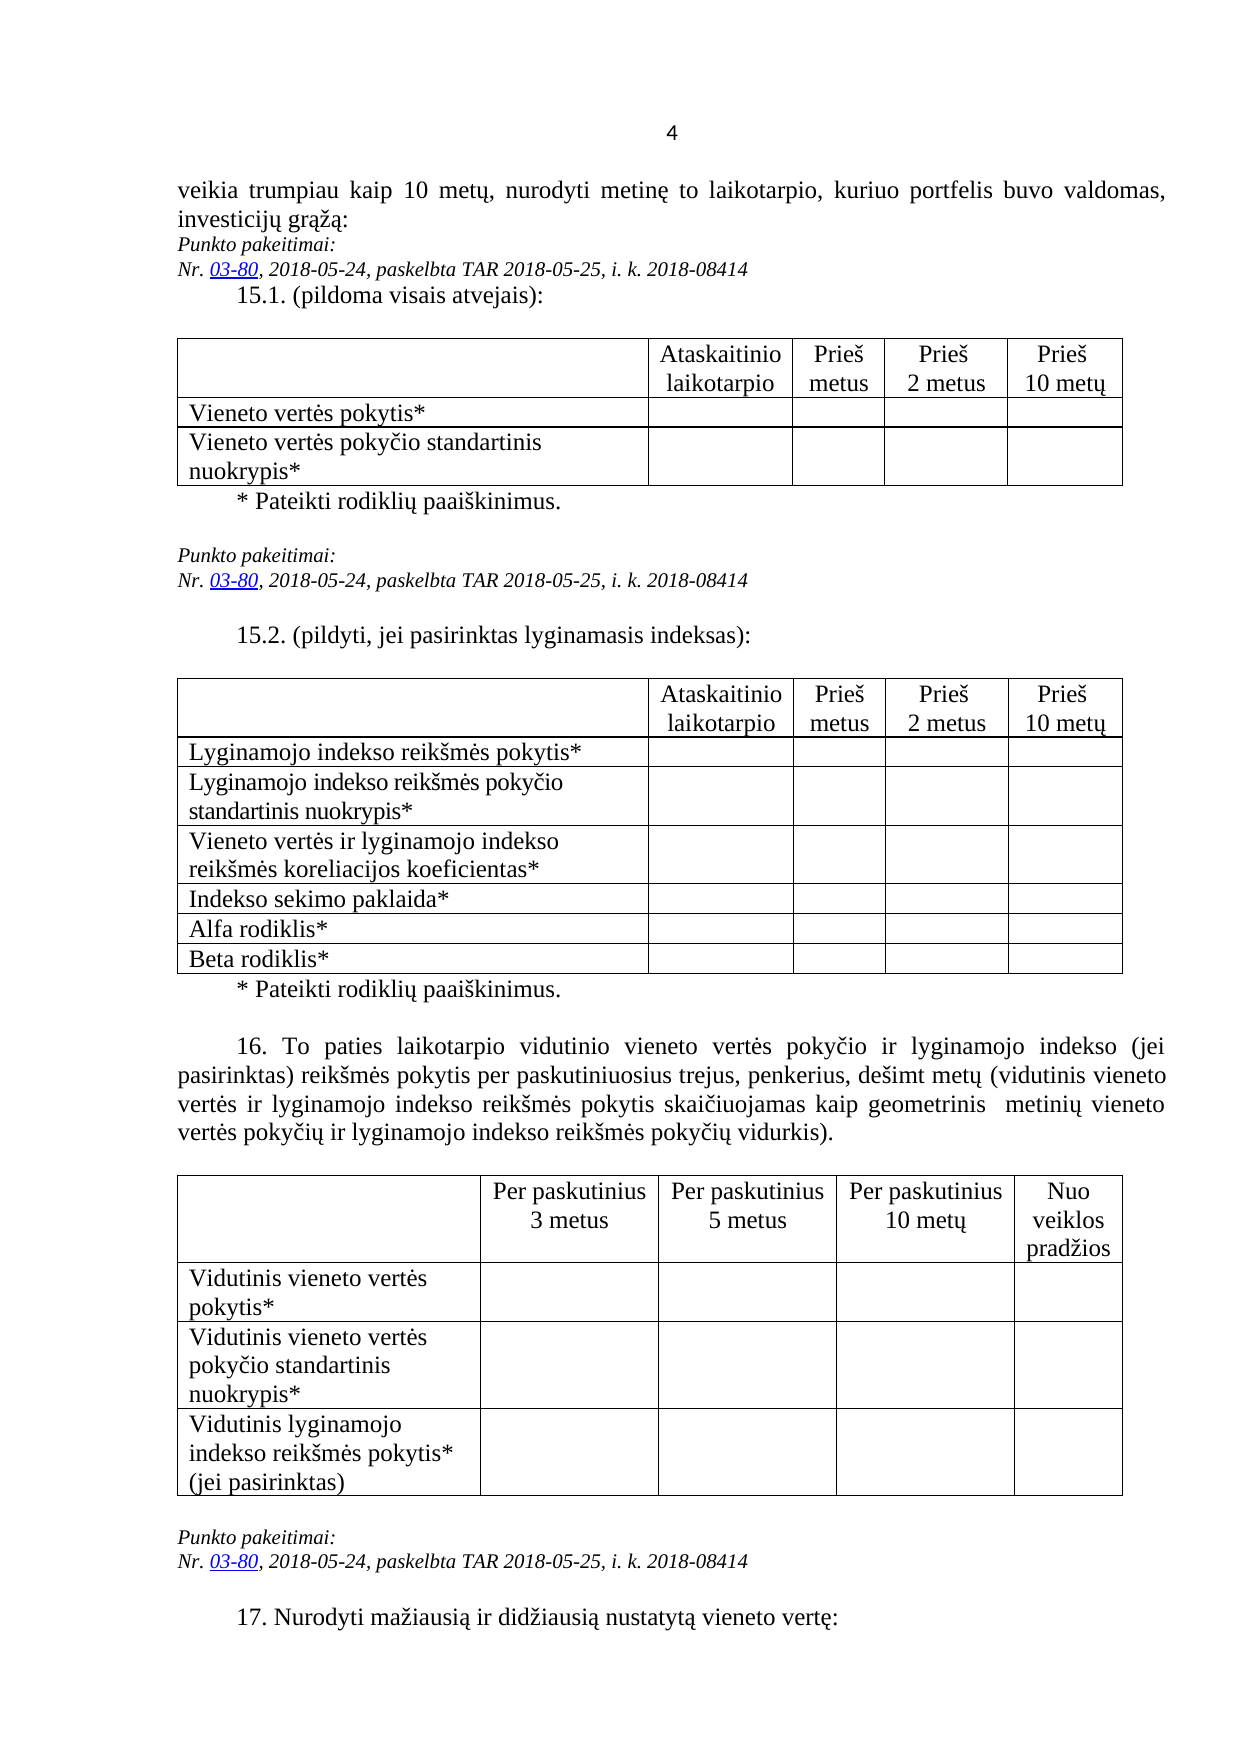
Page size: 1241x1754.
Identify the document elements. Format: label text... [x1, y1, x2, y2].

text Nr. 03-80, 2018-05-24, paskelbta TAR 2018-05-25, i. k. 2018-08414 [177, 256, 1166, 281]
text Punkto pakeitimai: [177, 232, 1166, 256]
table_cell [886, 884, 1008, 913]
table_header Per paskutinius 5 metus [659, 1176, 836, 1262]
table_header Ataskaitinio laikotarpio [649, 339, 792, 397]
table_header [178, 1176, 480, 1262]
table_header Prieš 10 metų [1008, 339, 1122, 397]
table_cell [1009, 884, 1122, 913]
table_header Ataskaitinio laikotarpio [649, 679, 793, 736]
text 17. Nurodyti mažiausią ir didžiausią nustatytą vieneto vertę: [177, 1602, 1166, 1631]
table_cell [885, 398, 1007, 426]
table_cell [885, 428, 1007, 485]
table_cell [649, 398, 792, 426]
table_cell [886, 826, 1008, 883]
table_cell [1008, 428, 1122, 485]
table_cell [1009, 826, 1122, 883]
table_cell [886, 944, 1008, 973]
table_cell [481, 1322, 658, 1408]
table_cell [649, 428, 792, 485]
table_header Prieš 2 metus [885, 339, 1007, 397]
table_cell [1015, 1322, 1122, 1408]
table_header Prieš metus [793, 339, 884, 397]
table_cell [793, 428, 884, 485]
table_cell [659, 1322, 836, 1408]
table_cell [1009, 944, 1122, 973]
table_cell [886, 767, 1008, 825]
table_header Per paskutinius 10 metų [837, 1176, 1014, 1262]
table_cell [886, 738, 1008, 766]
table_cell Vieneto vertės pokytis* [178, 398, 648, 426]
table_cell Lyginamojo indekso reikšmės pokyčio standartinis nuokrypis* [178, 767, 648, 825]
table_cell [1015, 1263, 1122, 1321]
table_cell [649, 826, 793, 883]
table_cell [649, 884, 793, 913]
table_cell [481, 1263, 658, 1321]
table_cell [794, 767, 885, 825]
table_cell Beta rodiklis* [178, 944, 648, 973]
table_cell [886, 914, 1008, 943]
table_cell [649, 738, 793, 766]
text * Pateikti rodiklių paaiškinimus. [177, 486, 1166, 515]
table_cell [794, 884, 885, 913]
table_header Prieš metus [794, 679, 885, 736]
table_cell [837, 1322, 1014, 1408]
table_cell [794, 944, 885, 973]
table_cell [794, 914, 885, 943]
table_cell [837, 1263, 1014, 1321]
table_cell [1008, 398, 1122, 426]
text * Pateikti rodiklių paaiškinimus. [177, 974, 1166, 1002]
table_header Prieš 2 metus [886, 679, 1008, 736]
table_cell Vidutinis lyginamojo indekso reikšmės pokytis* (jei pasirinktas) [178, 1409, 480, 1495]
text 16. To paties laikotarpio vidutinio vieneto vertės pokyčio ir lyginamojo indekso (jei pasirinktas) reikšmės pokytis per paskutiniuosius trejus, penkerius, dešimt metų (vidutinis vieneto vertės ir lyginamojo indekso reikšmės pokytis skaičiuojamas kaip geometrinis metinių vieneto vertės pokyčių ir lyginamojo indekso reikšmės pokyčių vidurkis). [177, 1031, 1166, 1146]
table_cell [649, 914, 793, 943]
text Punkto pakeitimai: [177, 1525, 1166, 1549]
table_cell Alfa rodiklis* [178, 914, 648, 943]
table_cell Vidutinis vieneto vertės pokyčio standartinis nuokrypis* [178, 1322, 480, 1408]
table_cell [481, 1409, 658, 1495]
table_header Prieš 10 metų [1009, 679, 1122, 736]
table_header [178, 679, 648, 736]
table_cell [1009, 914, 1122, 943]
table_header [178, 339, 648, 397]
table_cell Lyginamojo indekso reikšmės pokytis* [178, 738, 648, 766]
table_cell [649, 944, 793, 973]
text Punkto pakeitimai: [177, 543, 1166, 567]
text veikia trumpiau kaip 10 metų, nurodyti metinę to laikotarpio, kuriuo portfelis buvo valdomas, investicijų grąžą: [177, 175, 1166, 232]
table_cell [659, 1409, 836, 1495]
table_cell [794, 738, 885, 766]
table_cell [837, 1409, 1014, 1495]
table_cell [1015, 1409, 1122, 1495]
table_cell [1009, 738, 1122, 766]
text Nr. 03-80, 2018-05-24, paskelbta TAR 2018-05-25, i. k. 2018-08414 [177, 567, 1166, 592]
table_cell Vidutinis vieneto vertės pokytis* [178, 1263, 480, 1321]
text 15.1. (pildoma visais atvejais): [177, 281, 1166, 309]
table_cell [794, 826, 885, 883]
table_cell [793, 398, 884, 426]
text Nr. 03-80, 2018-05-24, paskelbta TAR 2018-05-25, i. k. 2018-08414 [177, 1549, 1166, 1573]
table_cell Indekso sekimo paklaida* [178, 884, 648, 913]
table_cell Vieneto vertės ir lyginamojo indekso reikšmės koreliacijos koeficientas* [178, 826, 648, 883]
text 15.2. (pildyti, jei pasirinktas lyginamasis indeksas): [177, 620, 1166, 649]
table_cell [1009, 767, 1122, 825]
table_header Nuo veiklos pradžios [1015, 1176, 1122, 1262]
table_cell [659, 1263, 836, 1321]
table_header Per paskutinius 3 metus [481, 1176, 658, 1262]
table_cell [649, 767, 793, 825]
table_cell Vieneto vertės pokyčio standartinis nuokrypis* [178, 428, 648, 485]
